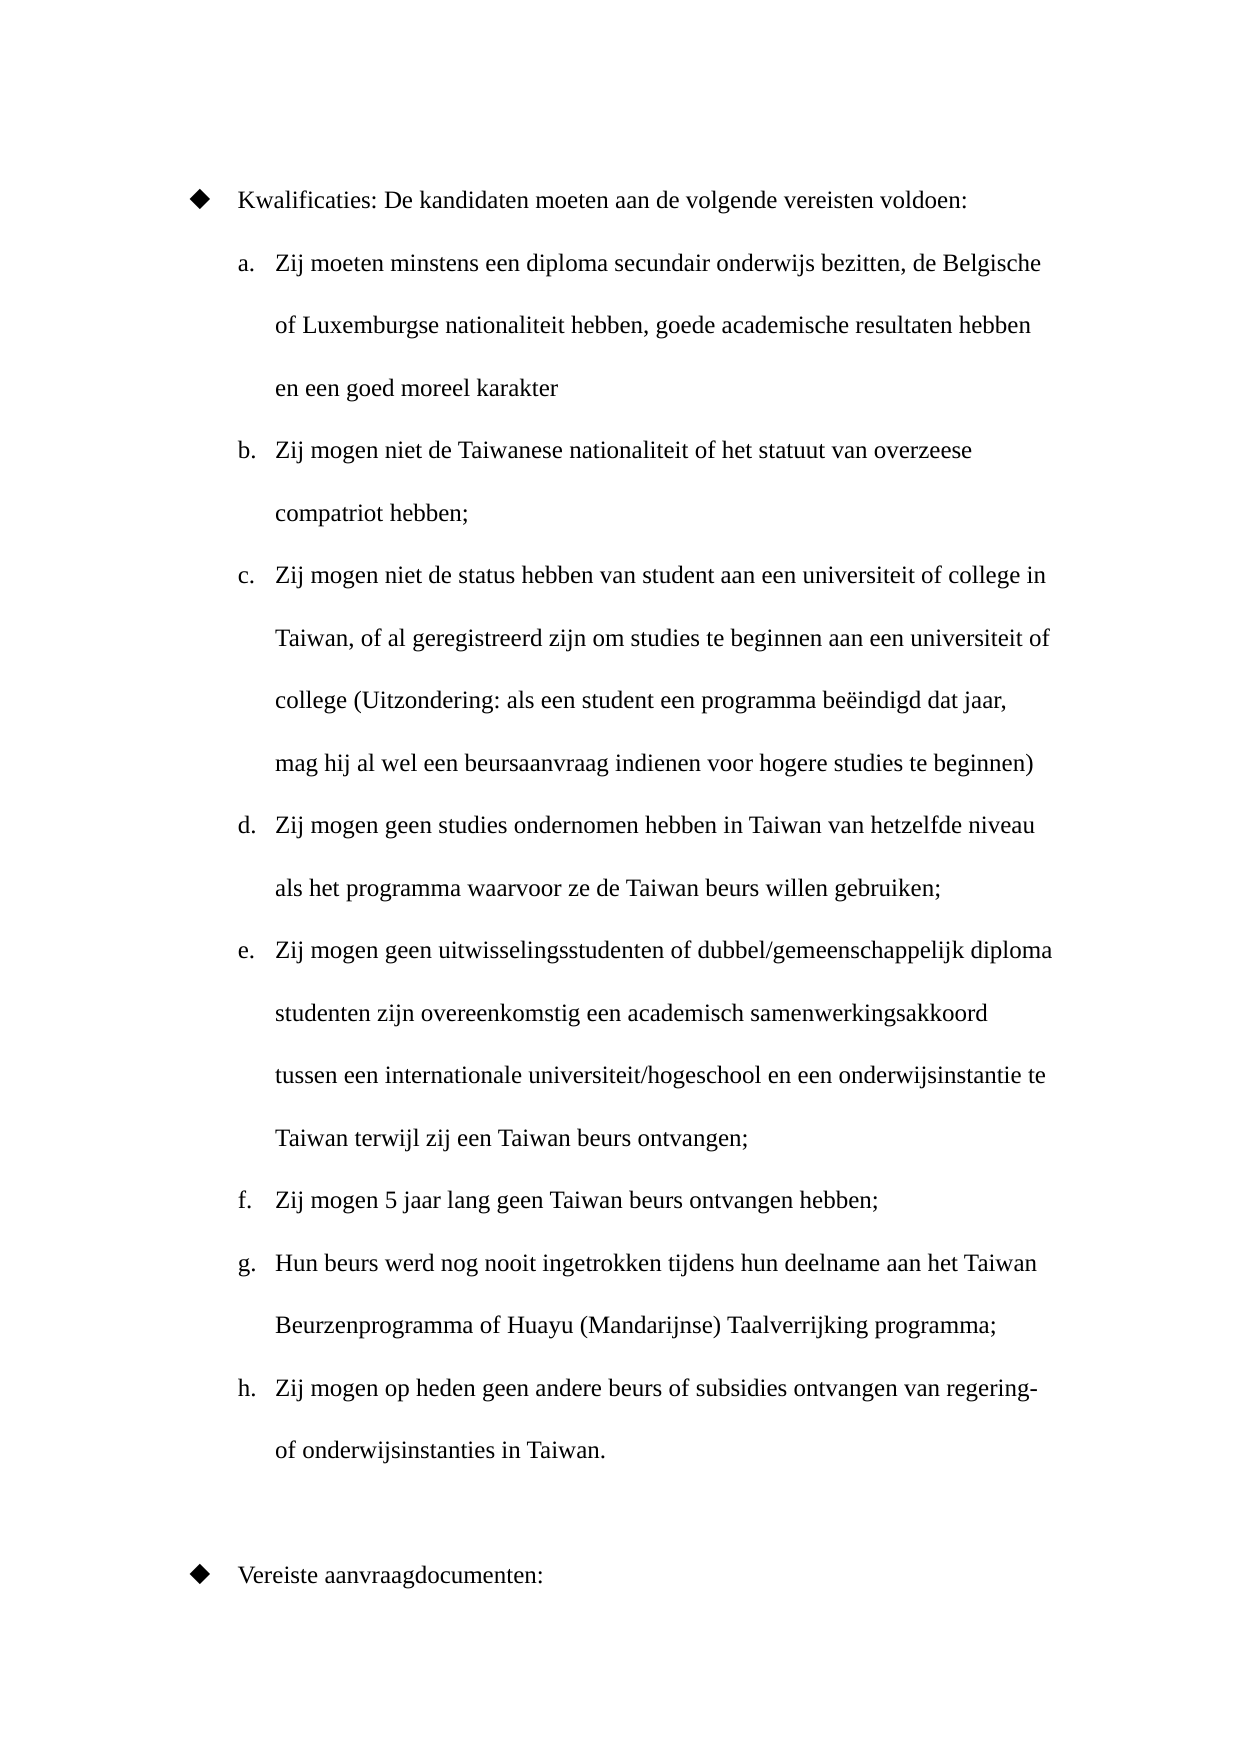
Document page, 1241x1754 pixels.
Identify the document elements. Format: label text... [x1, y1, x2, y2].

list Zij mogen geen uitwisselingsstudenten of dubbel/gemeenschappelijk diploma studenten zijn overeenkomstig een academisch samenwerkingsakkoord tussen een internationale universiteit/hogeschool en een onderwijsinstantie te Taiwan terwijl zij een Taiwan beurs ontvangen; [238, 908, 1053, 1158]
list Kwalificaties: De kandidaten moeten aan de volgende vereisten voldoen: [187, 158, 1053, 221]
list Zij mogen op heden geen andere beurs of subsidies ontvangen van regering- of onderwijsinstanties in Taiwan. [238, 1346, 1053, 1471]
list Zij moeten minstens een diploma secundair onderwijs bezitten, de Belgische of Luxemburgse nationaliteit hebben, goede academische resultaten hebben en een goed moreel karakter [238, 221, 1053, 408]
list Zij mogen niet de status hebben van student aan een universiteit of college in Taiwan, of al geregistreerd zijn om studies te beginnen aan een universiteit of college (Uitzondering: als een student een programma beëindigd dat jaar, mag hij al wel een beursaanvraag indienen voor hogere studies te beginnen) [238, 533, 1053, 783]
list Zij mogen geen studies ondernomen hebben in Taiwan van hetzelfde niveau als het programma waarvoor ze de Taiwan beurs willen gebruiken; [238, 783, 1053, 908]
list Hun beurs werd nog nooit ingetrokken tijdens hun deelname aan het Taiwan Beurzenprogramma of Huayu (Mandarijnse) Taalverrijking programma; [238, 1221, 1053, 1346]
list Zij mogen 5 jaar lang geen Taiwan beurs ontvangen hebben; [238, 1158, 1053, 1221]
list Zij mogen niet de Taiwanese nationaliteit of het statuut van overzeese compatriot hebben; [238, 408, 1053, 533]
list Vereiste aanvraagdocumenten: [187, 1533, 1053, 1596]
